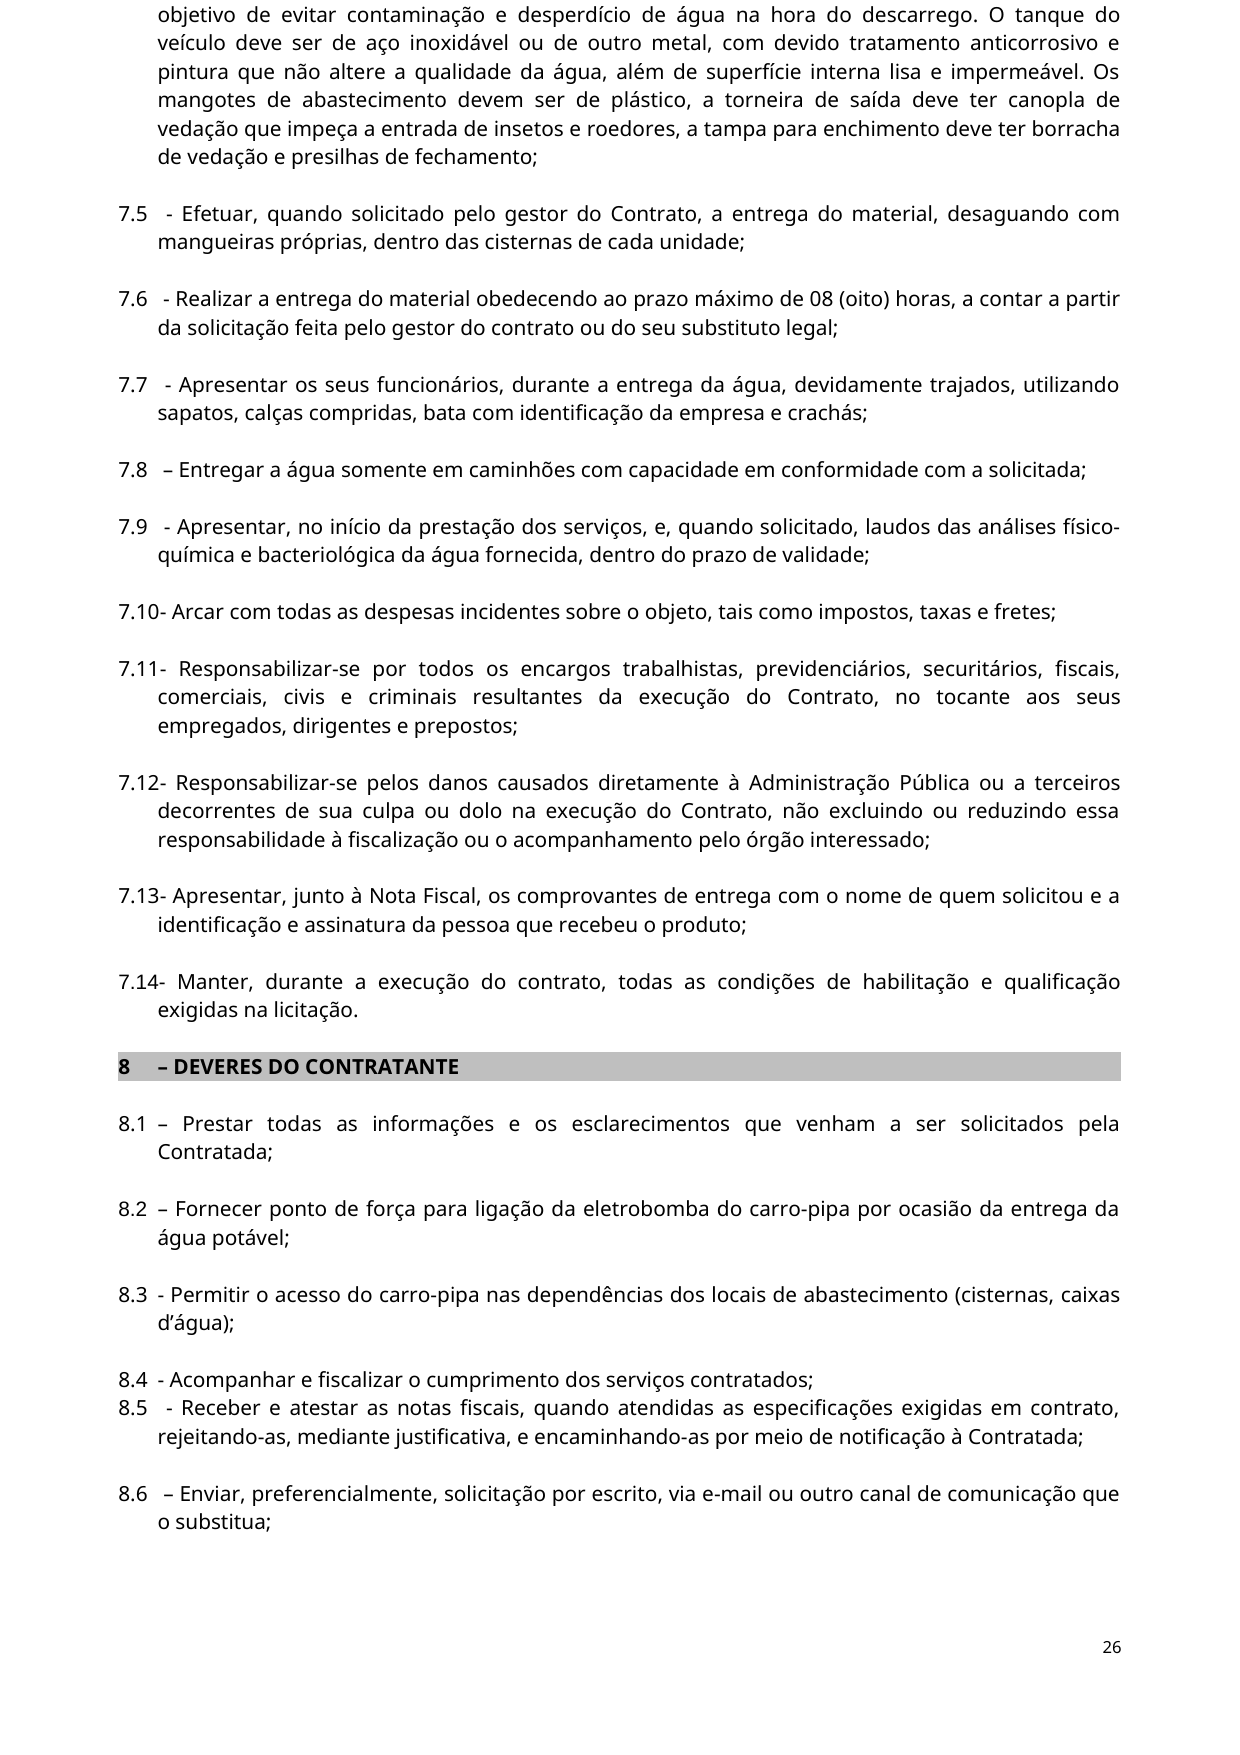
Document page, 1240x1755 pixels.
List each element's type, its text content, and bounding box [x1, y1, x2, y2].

list – Fornecer ponto de força para ligação da eletrobomba do carro-pipa por ocasião da entrega da água potável; [118, 1194, 1121, 1251]
list - Manter, durante a execução do contrato, todas as condições de habilitação e qualificação exigidas na licitação. [118, 967, 1121, 1024]
list - Responsabilizar-se por todos os encargos trabalhistas, previdenciários, securitários, fiscais, comerciais, civis e criminais resultantes da execução do Contrato, no tocante aos seus empregados, dirigentes e prepostos; [118, 654, 1121, 739]
list - Arcar com todas as despesas incidentes sobre o objeto, tais como impostos, taxas e fretes; [118, 597, 1121, 626]
list - Apresentar os seus funcionários, durante a entrega da água, devidamente trajados, utilizando sapatos, calças compridas, bata com identificação da empresa e crachás; [118, 370, 1121, 427]
list – Prestar todas as informações e os esclarecimentos que venham a ser solicitados pela Contratada; [118, 1109, 1121, 1166]
list - Permitir o acesso do carro-pipa nas dependências dos locais de abastecimento (cisternas, caixas d’água); [118, 1280, 1121, 1337]
list – Enviar, preferencialmente, solicitação por escrito, via e-mail ou outro canal de comunicação que o substitua; [118, 1479, 1121, 1536]
list - Apresentar, junto à Nota Fiscal, os comprovantes de entrega com o nome de quem solicitou e a identificação e assinatura da pessoa que recebeu o produto; [118, 882, 1121, 938]
list objetivo de evitar contaminação e desperdício de água na hora do descarrego. O tanque do veículo deve ser de aço inoxidável ou de outro metal, com devido tratamento anticorrosivo e pintura que não altere a qualidade da água, além de superfície interna lisa e impermeável. Os mangotes de abastecimento devem ser de plástico, a torneira de saída deve ter canopla de vedação que impeça a entrada de insetos e roedores, a tampa para enchimento deve ter borracha de vedação e presilhas de fechamento; [118, 0, 1121, 171]
list - Realizar a entrega do material obedecendo ao prazo máximo de 08 (oito) horas, a contar a partir da solicitação feita pelo gestor do contrato ou do seu substituto legal; [118, 284, 1121, 341]
list - Efetuar, quando solicitado pelo gestor do Contrato, a entrega do material, desaguando com mangueiras próprias, dentro das cisternas de cada unidade; [118, 199, 1121, 256]
list – Entregar a água somente em caminhões com capacidade em conformidade com a solicitada; [118, 455, 1121, 483]
list – DEVERES DO CONTRATANTE [118, 1052, 1121, 1081]
list - Receber e atestar as notas fiscais, quando atendidas as especificações exigidas em contrato, rejeitando-as, mediante justificativa, e encaminhando-as por meio de notificação à Contratada; [118, 1393, 1121, 1450]
list - Acompanhar e fiscalizar o cumprimento dos serviços contratados; [118, 1365, 1121, 1393]
list - Apresentar, no início da prestação dos serviços, e, quando solicitado, laudos das análises físico-química e bacteriológica da água fornecida, dentro do prazo de validade; [118, 512, 1121, 569]
list - Responsabilizar-se pelos danos causados diretamente à Administração Pública ou a terceiros decorrentes de sua culpa ou dolo na execução do Contrato, não excluindo ou reduzindo essa responsabilidade à fiscalização ou o acompanhamento pelo órgão interessado; [118, 768, 1121, 853]
